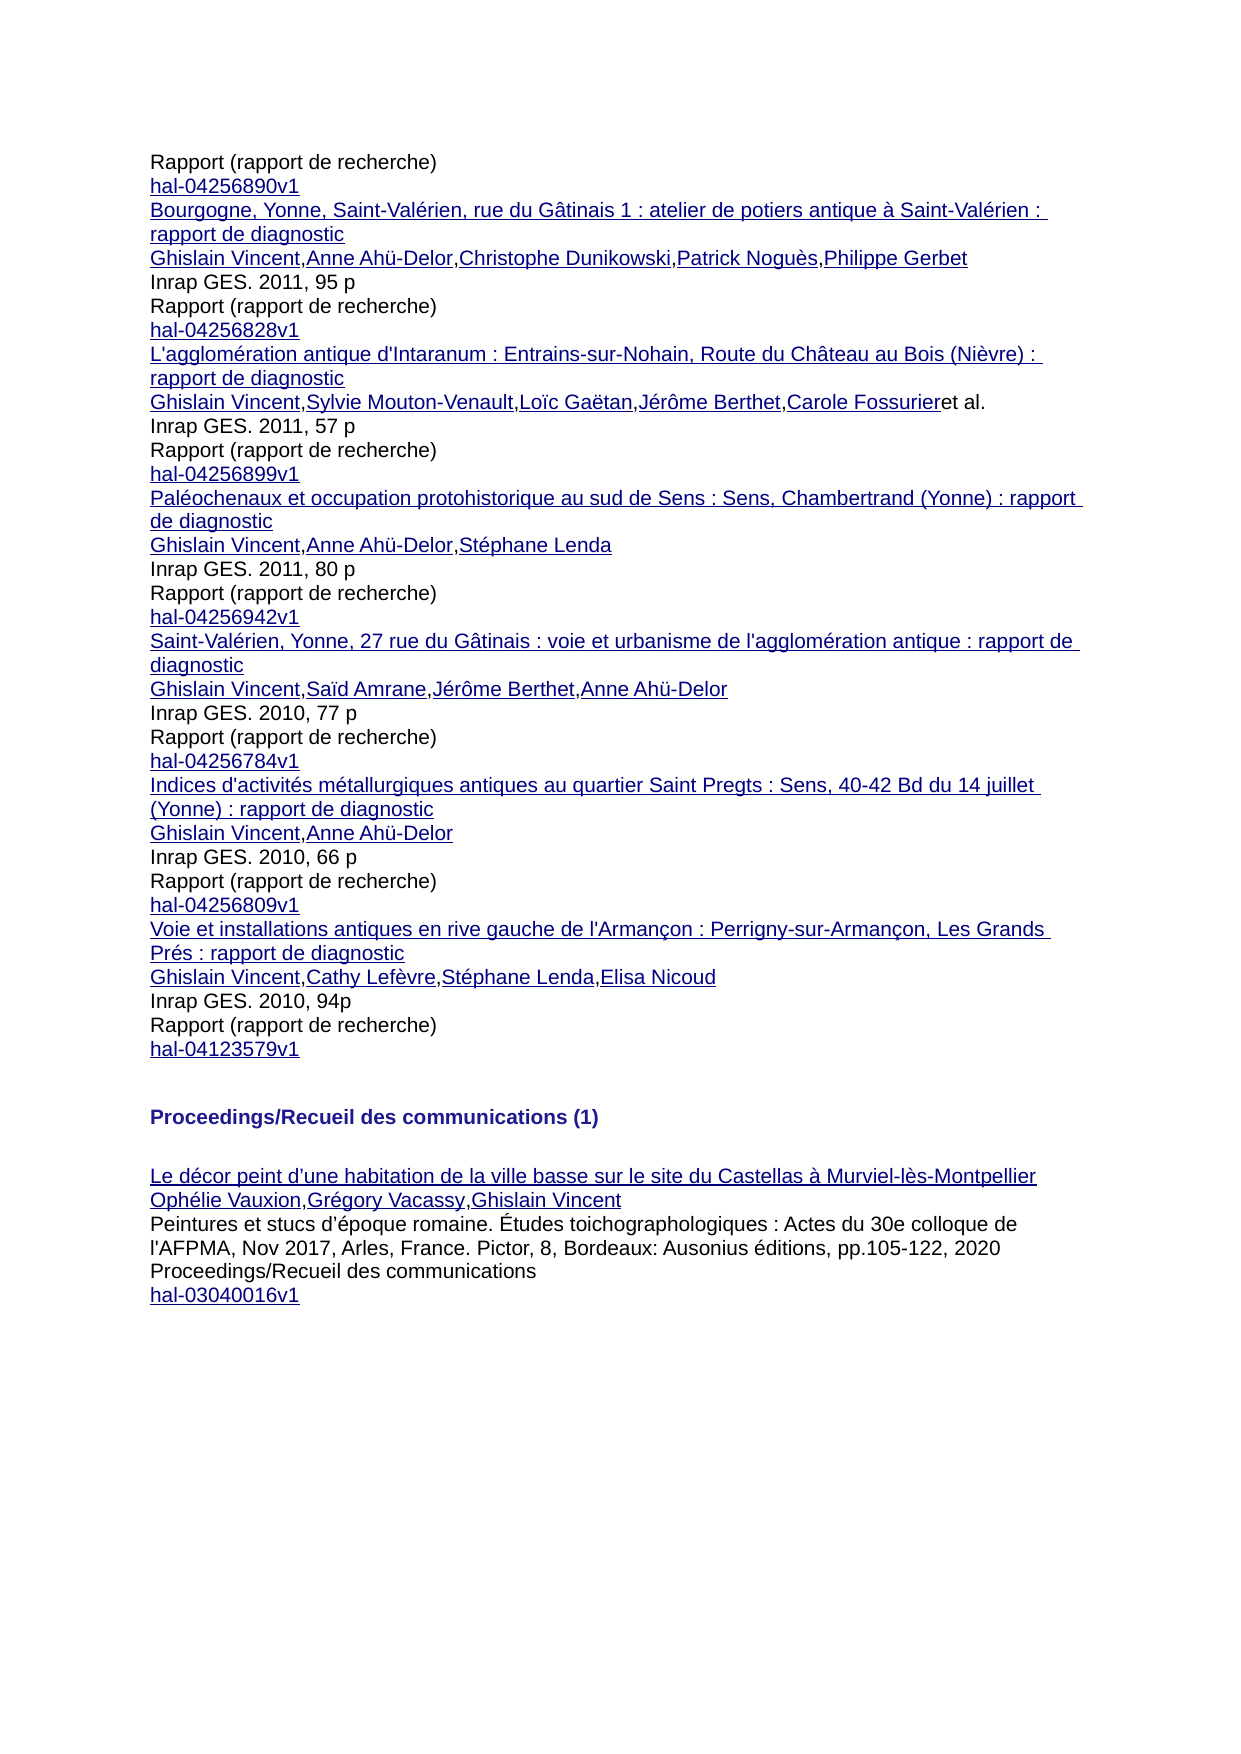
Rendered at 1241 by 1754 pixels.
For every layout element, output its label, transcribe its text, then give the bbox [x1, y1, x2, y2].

table_cell Saint-Valérien, Yonne, 27 rue du Gâtinais : voie et urbanisme de l'agglomération antique : rapport de diagnostic Ghislain Vincent,Saïd Amrane,Jérôme Berthet,Anne Ahü-Delor Inrap GES. 2010, 77 p Rapport (rapport de recherche) hal-04256784v1 [150, 629, 1090, 773]
table_cell Indices d'activités métallurgiques antiques au quartier Saint Pregts : Sens, 40-42 Bd du 14 juillet (Yonne) : rapport de diagnostic Ghislain Vincent,Anne Ahü-Delor Inrap GES. 2010, 66 p Rapport (rapport de recherche) hal-04256809v1 [150, 773, 1090, 917]
subtitle Proceedings/Recueil des communications (1) [150, 1105, 1090, 1129]
table_cell Rapport (rapport de recherche) hal-04256890v1 [150, 150, 1090, 198]
table_cell Bourgogne, Yonne, Saint-Valérien, rue du Gâtinais 1 : atelier de potiers antique à Saint-Valérien : rapport de diagnostic Ghislain Vincent,Anne Ahü-Delor,Christophe Dunikowski,Patrick Noguès,Philippe Gerbet Inrap GES. 2011, 95 p Rapport (rapport de recherche) hal-04256828v1 [150, 198, 1090, 342]
table_cell L'agglomération antique d'Intaranum : Entrains-sur-Nohain, Route du Château au Bois (Nièvre) : rapport de diagnostic Ghislain Vincent,Sylvie Mouton-Venault,Loïc Gaëtan,Jérôme Berthet,Carole Fossurieret al. Inrap GES. 2011, 57 p Rapport (rapport de recherche) hal-04256899v1 [150, 342, 1090, 485]
table_header Le décor peint d’une habitation de la ville basse sur le site du Castellas à Murviel-lès-Montpellier Ophélie Vauxion,Grégory Vacassy,Ghislain Vincent Peintures et stucs d’époque romaine. Études toichographologiques : Actes du 30e colloque de l'AFPMA, Nov 2017, Arles, France. Pictor, 8, Bordeaux: Ausonius éditions, pp.105-122, 2020 Proceedings/Recueil des communications hal-03040016v1 [150, 1164, 1090, 1307]
table_cell Paléochenaux et occupation protohistorique au sud de Sens : Sens, Chambertrand (Yonne) : rapport de diagnostic Ghislain Vincent,Anne Ahü-Delor,Stéphane Lenda Inrap GES. 2011, 80 p Rapport (rapport de recherche) hal-04256942v1 [150, 485, 1090, 629]
table_cell Voie et installations antiques en rive gauche de l'Armançon : Perrigny-sur-Armançon, Les Grands Prés : rapport de diagnostic Ghislain Vincent,Cathy Lefèvre,Stéphane Lenda,Elisa Nicoud Inrap GES. 2010, 94p Rapport (rapport de recherche) hal-04123579v1 [150, 917, 1090, 1060]
